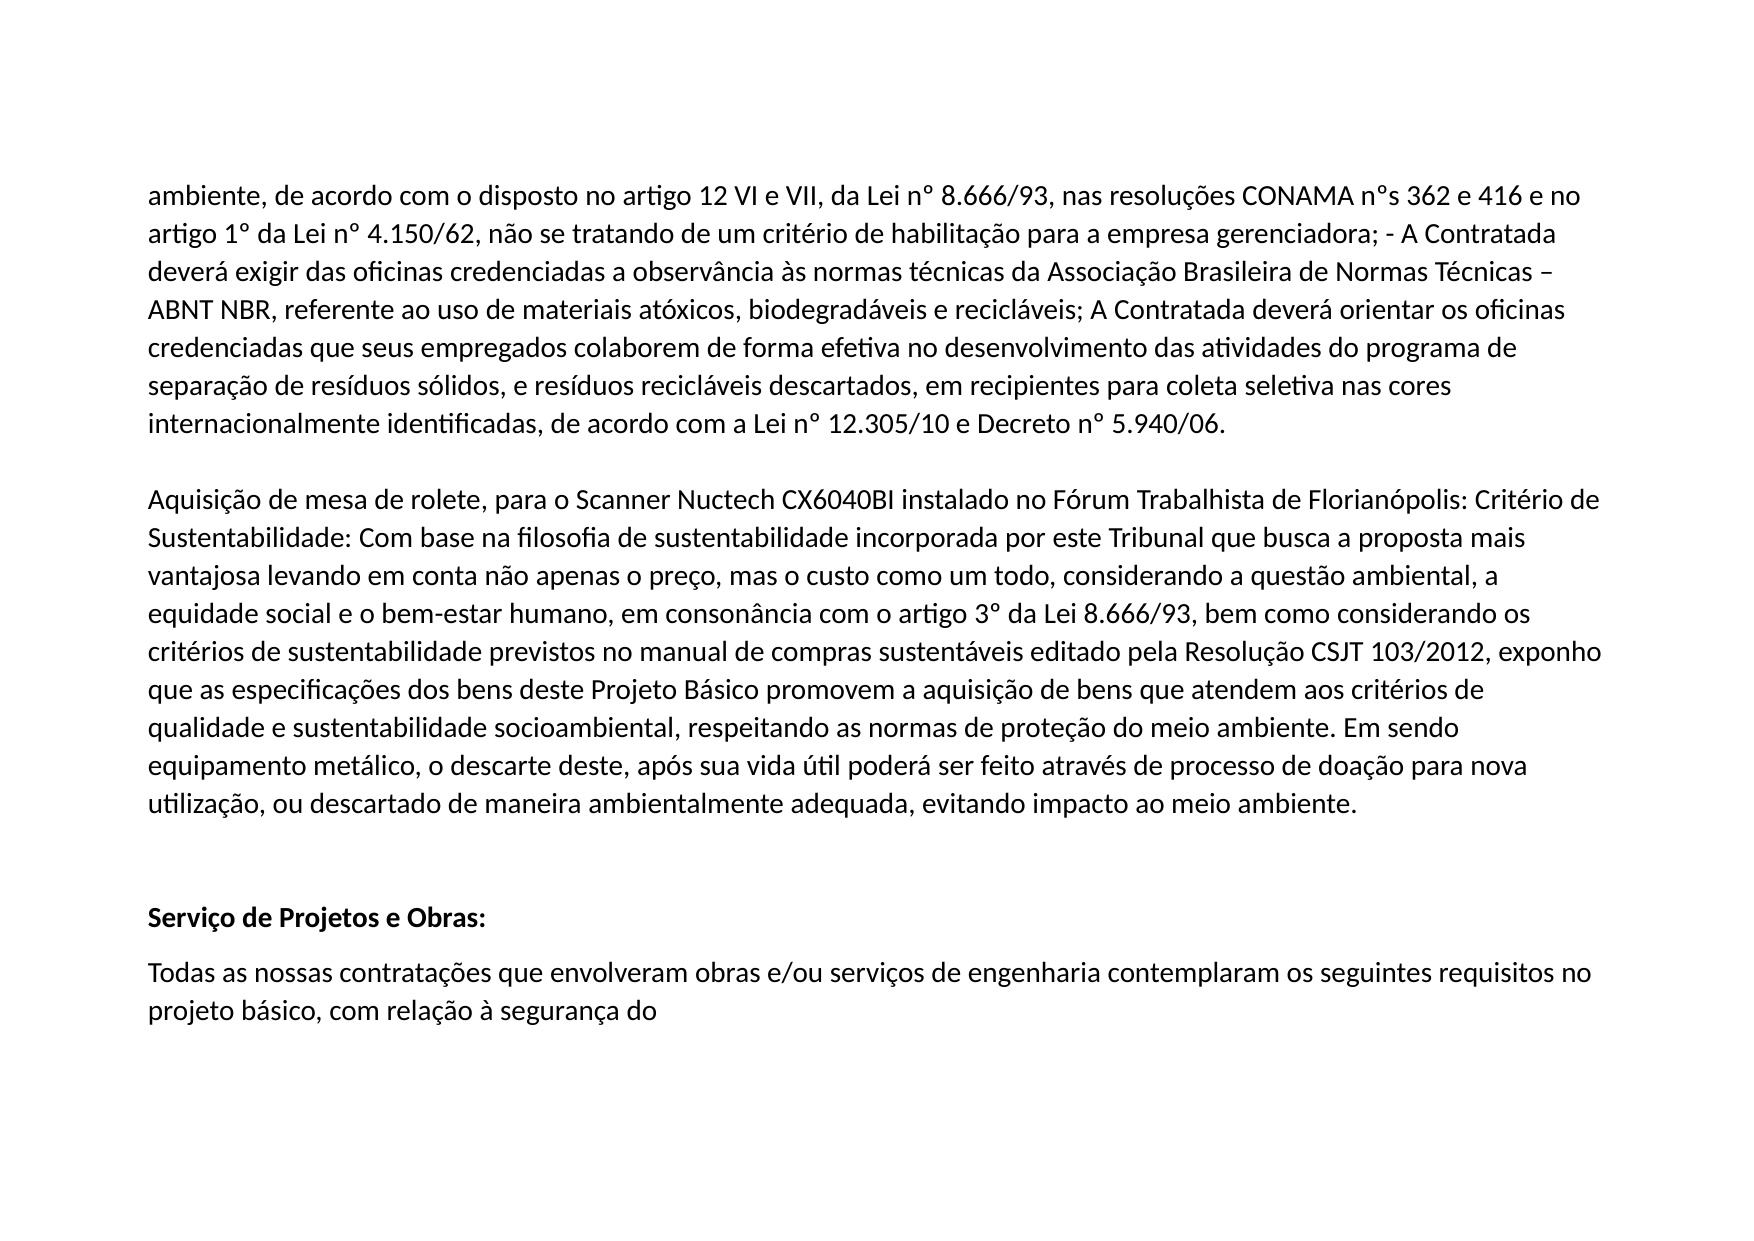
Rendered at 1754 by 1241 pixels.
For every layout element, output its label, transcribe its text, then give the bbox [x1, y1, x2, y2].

text ambiente, de acordo com o disposto no artigo 12 VI e VII, da Lei nº 8.666/93, nas resoluções CONAMA nºs 362 e 416 e no artigo 1º da Lei nº 4.150/62, não se tratando de um critério de habilitação para a empresa gerenciadora; - A Contratada deverá exigir das oficinas credenciadas a observância às normas técnicas da Associação Brasileira de Normas Técnicas – ABNT NBR, referente ao uso de materiais atóxicos, biodegradáveis e recicláveis; A Contratada deverá orientar os oficinas credenciadas que seus empregados colaborem de forma efetiva no desenvolvimento das atividades do programa de separação de resíduos sólidos, e resíduos recicláveis descartados, em recipientes para coleta seletiva nas cores internacionalmente identificadas, de acordo com a Lei nº 12.305/10 e Decreto nº 5.940/06. [148, 177, 1606, 441]
text Todas as nossas contratações que envolveram obras e/ou serviços de engenharia contemplaram os seguintes requisitos no projeto básico, com relação à segurança do [148, 954, 1606, 1028]
text Aquisição de mesa de rolete, para o Scanner Nuctech CX6040BI instalado no Fórum Trabalhista de Florianópolis: Critério de Sustentabilidade: Com base na filosofia de sustentabilidade incorporada por este Tribunal que busca a proposta mais vantajosa levando em conta não apenas o preço, mas o custo como um todo, considerando a questão ambiental, a equidade social e o bem-estar humano, em consonância com o artigo 3º da Lei 8.666/93, bem como considerando os critérios de sustentabilidade previstos no manual de compras sustentáveis editado pela Resolução CSJT 103/2012, exponho que as especificações dos bens deste Projeto Básico promovem a aquisição de bens que atendem aos critérios de qualidade e sustentabilidade socioambiental, respeitando as normas de proteção do meio ambiente. Em sendo equipamento metálico, o descarte deste, após sua vida útil poderá ser feito através de processo de doação para nova utilização, ou descartado de maneira ambientalmente adequada, evitando impacto ao meio ambiente. [148, 481, 1606, 821]
text Serviço de Projetos e Obras: [148, 899, 1606, 935]
